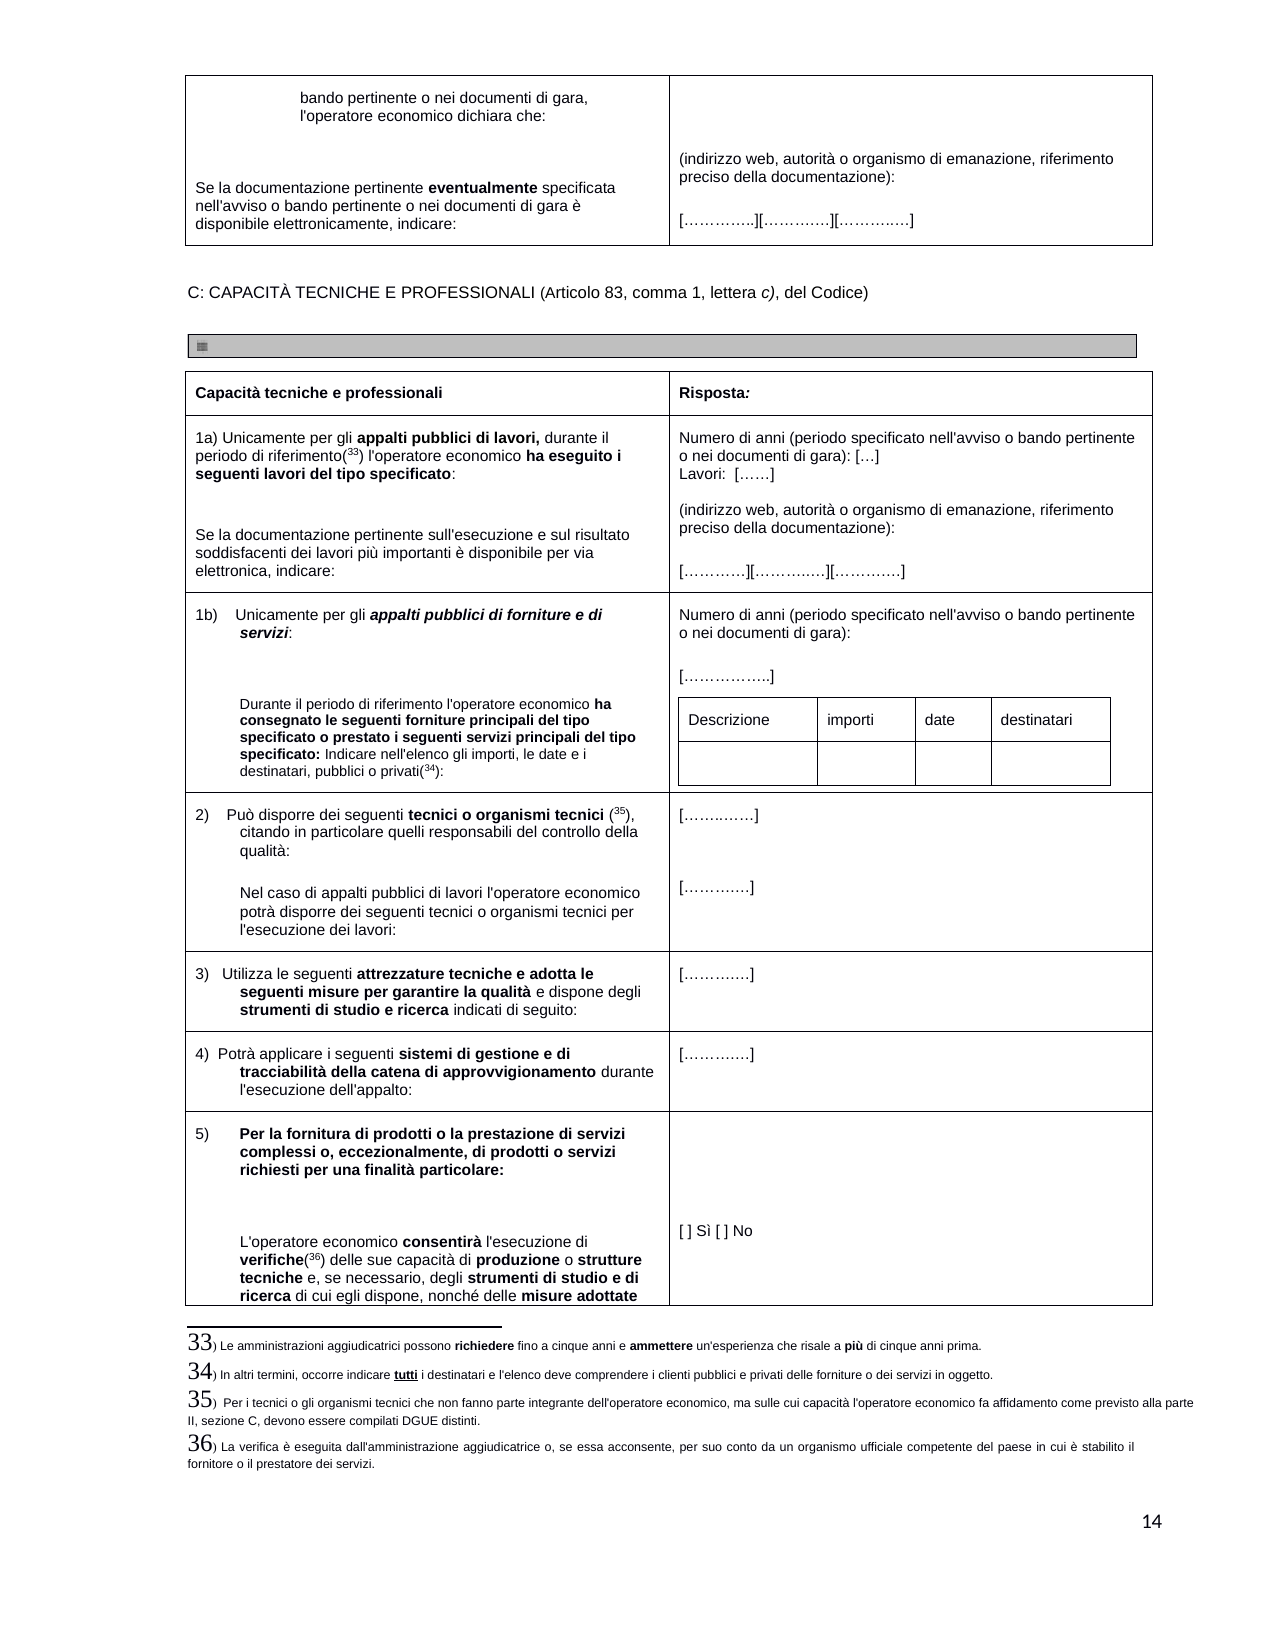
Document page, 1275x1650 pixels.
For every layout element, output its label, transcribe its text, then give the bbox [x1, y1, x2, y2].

table_cell [818, 742, 915, 785]
table_cell [916, 742, 991, 785]
text Tale Sezione è da compilare solo se le informazioni sono state richieste espressamente dall’amministrazione aggiudicatrice o dall’ente aggiudicatore nell’avviso o bando pertinente o nei documenti di gara. [189, 335, 1136, 357]
table_header destinatari [992, 698, 1110, 741]
title C: Capacità tecniche e professionali (Articolo 83, comma 1, lettera c), del Codice) [187, 283, 1137, 302]
table_cell 2) Può disporre dei seguenti tecnici o organismi tecnici (), citando in particolare quelli responsabili del controllo della qualità: Nel caso di appalti pubblici di lavori l'operatore economico potrà disporre dei seguenti tecnici o organismi tecnici per l'esecuzione dei lavori: [186, 793, 669, 951]
table_cell [……….…] [670, 1032, 1152, 1111]
table_cell Numero di anni (periodo specificato nell'avviso o bando pertinente o nei documenti di gara): […] Lavori: [……] (indirizzo web, autorità o organismo di emanazione, riferimento preciso della documentazione): […………][………..…][……….…] [670, 416, 1152, 592]
table_cell [ ] Sì [ ] No [670, 1112, 1152, 1304]
table_header Risposta: [670, 372, 1152, 415]
table_cell (indirizzo web, autorità o organismo di emanazione, riferimento preciso della documentazione): […………..][……….…][………..…] [670, 76, 1152, 245]
table_header importi [818, 698, 915, 741]
table_cell Numero di anni (periodo specificato nell'avviso o bando pertinente o nei documenti di gara): [……………..] [670, 593, 1152, 792]
table_cell 1a) Unicamente per gli appalti pubblici di lavori, durante il periodo di riferimento() l'operatore economico ha eseguito i seguenti lavori del tipo specificato: Se la documentazione pertinente sull'esecuzione e sul risultato soddisfacenti dei lavori più importanti è disponibile per via elettronica, indicare: [186, 416, 669, 592]
table_cell [……….…] [670, 952, 1152, 1031]
table_cell [……..……] [……….…] [670, 793, 1152, 951]
table_cell [679, 742, 817, 785]
table_cell 5) Per la fornitura di prodotti o la prestazione di servizi complessi o, eccezionalmente, di prodotti o servizi richiesti per una finalità particolare: L'operatore economico consentirà l'esecuzione di verifiche() delle sue capacità di produzione o strutture tecniche e, se necessario, degli strumenti di studio e di ricerca di cui egli dispone, nonché delle misure adottate [186, 1112, 669, 1304]
table_cell 1b) Unicamente per gli appalti pubblici di forniture e di servizi: Durante il periodo di riferimento l'operatore economico ha consegnato le seguenti forniture principali del tipo specificato o prestato i seguenti servizi principali del tipo specificato: Indicare nell'elenco gli importi, le date e i destinatari, pubblici o privati(): [186, 593, 669, 792]
table_cell 4) Potrà applicare i seguenti sistemi di gestione e di tracciabilità della catena di approvvigionamento durante l'esecuzione dell'appalto: [186, 1032, 669, 1111]
table_header date [916, 698, 991, 741]
table_cell 3) Utilizza le seguenti attrezzature tecniche e adotta le seguenti misure per garantire la qualità e dispone degli strumenti di studio e ricerca indicati di seguito: [186, 952, 669, 1031]
table_header Descrizione [679, 698, 817, 741]
table_cell bando pertinente o nei documenti di gara, l'operatore economico dichiara che: Se la documentazione pertinente eventualmente specificata nell'avviso o bando pertinente o nei documenti di gara è disponibile elettronicamente, indicare: [186, 76, 669, 245]
table_cell [992, 742, 1110, 785]
table_header Capacità tecniche e professionali [186, 372, 669, 415]
